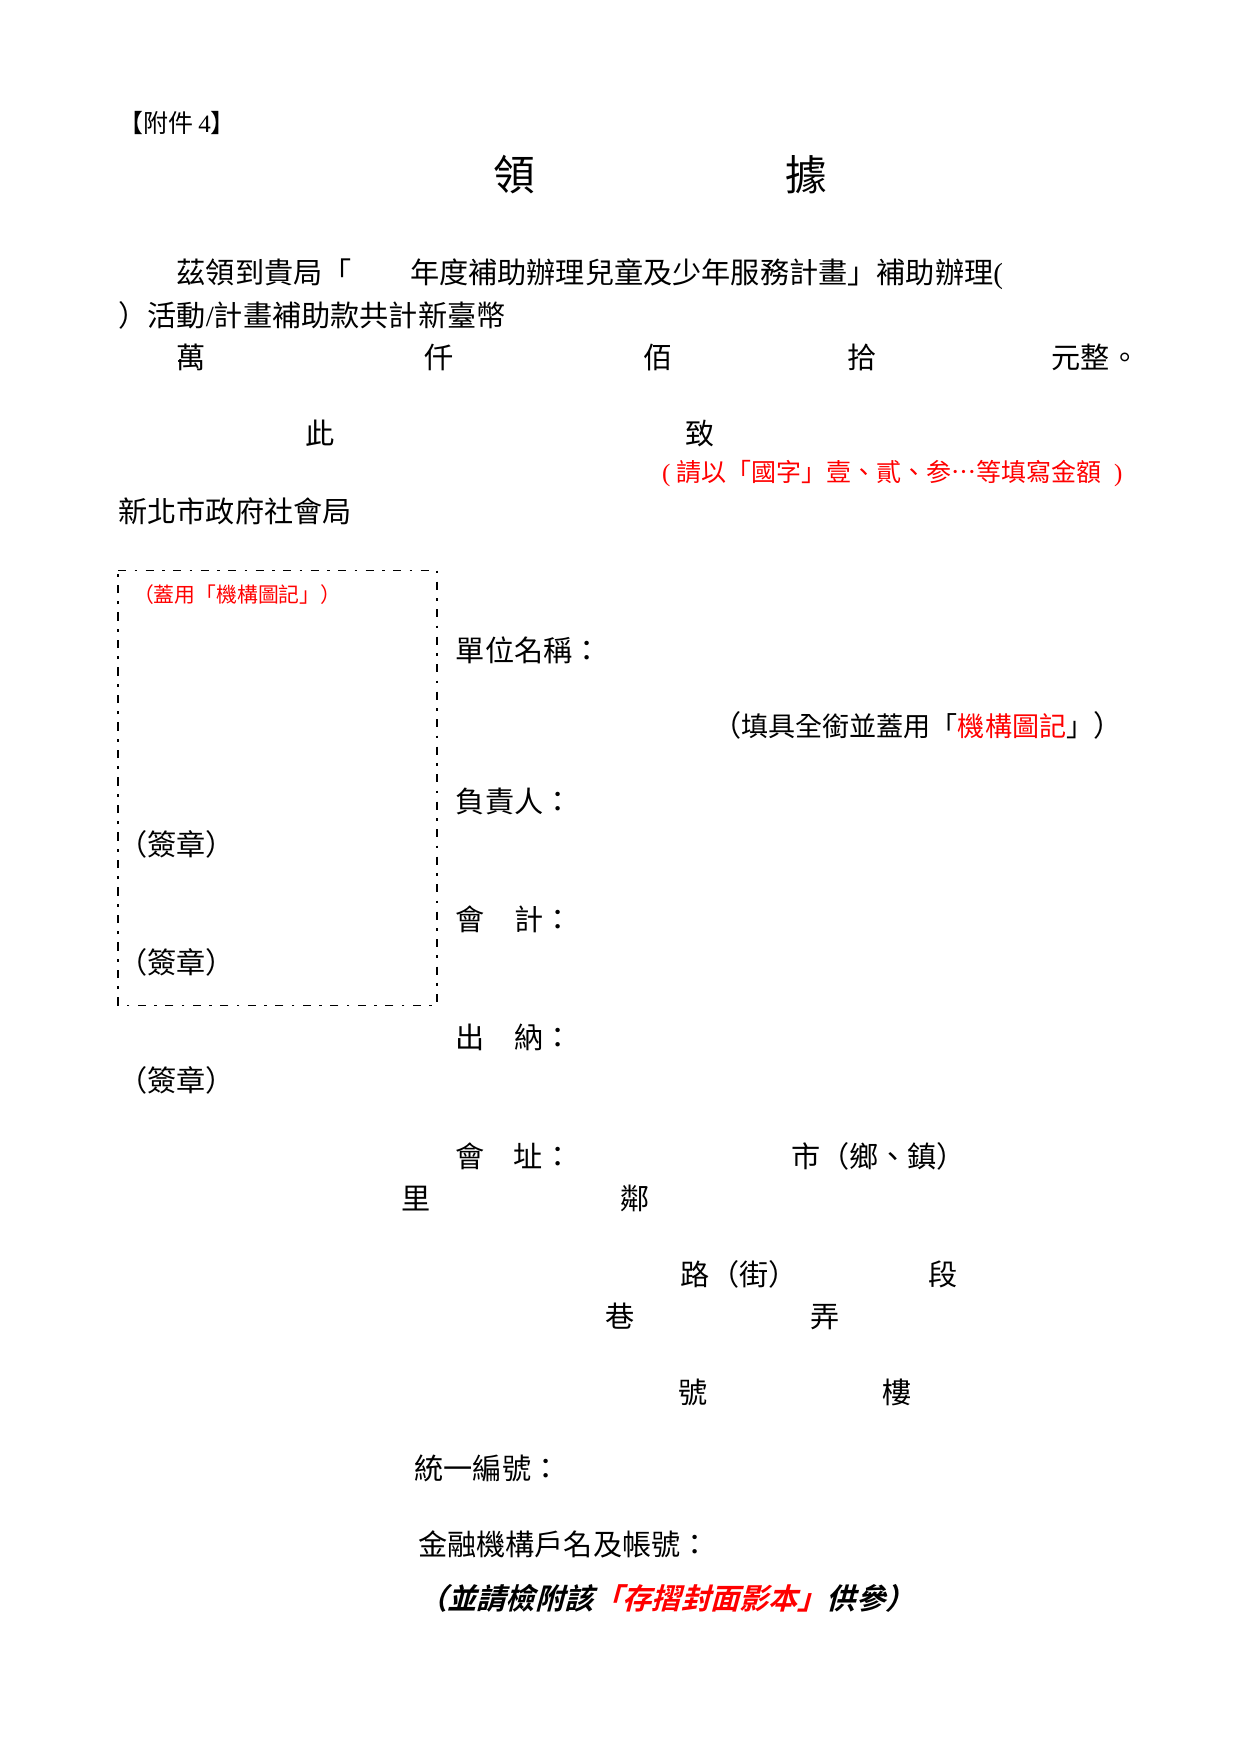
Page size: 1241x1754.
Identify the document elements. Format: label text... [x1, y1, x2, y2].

text （並請檢附該「存摺封面影本」供參） [118, 1576, 1122, 1618]
text 茲領到貴局「 年度補助辦理兒童及少年服務計畫」補助辦理( ）活動/計畫補助款共計新臺幣 萬 仟 佰 拾 元整。 [118, 250, 1122, 377]
text 單位名稱： [118, 627, 1122, 669]
text ( 請以「國字」壹、貳、参…等填寫金額 ) [118, 453, 1122, 489]
text 號 樓 [606, 1369, 1122, 1412]
text 路（街） 段 巷 弄 [606, 1251, 1122, 1336]
text 金融機構戶名及帳號： [118, 1521, 1122, 1563]
text 【附件4】 領 據 [118, 94, 1122, 202]
text （填具全銜並蓋用「機構圖記」） [118, 703, 1122, 745]
text 此 致 [118, 411, 1122, 453]
text 負責人： （簽章） [118, 779, 1122, 863]
text 會 計： （簽章） [118, 897, 1122, 982]
text 出 納： （簽章） [118, 1015, 1122, 1100]
text 新北市政府社會局 [118, 489, 1122, 531]
text 會 址： 市（鄉、鎮） 里 鄰 [401, 1133, 1122, 1218]
text 統一編號： [362, 1445, 1122, 1488]
